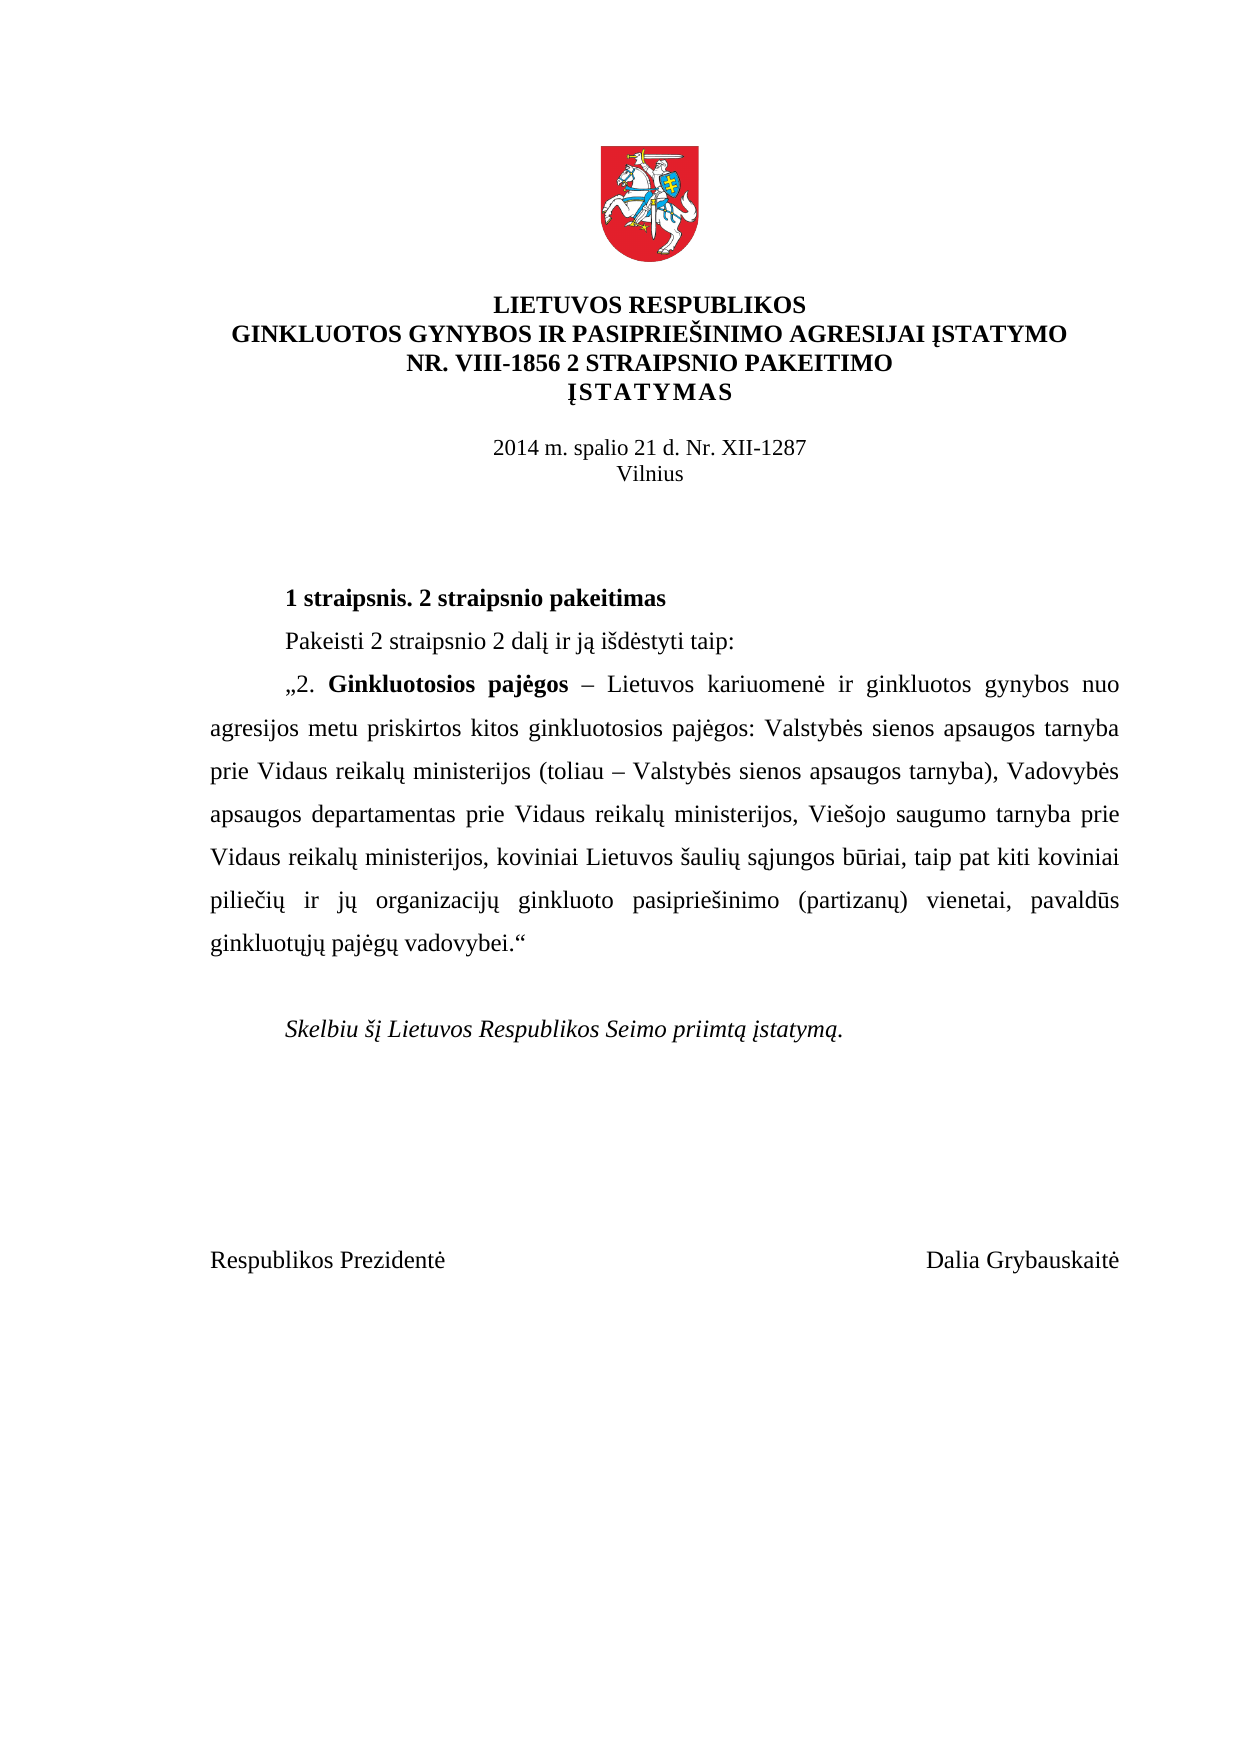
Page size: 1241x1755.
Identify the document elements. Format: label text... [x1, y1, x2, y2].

text Skelbiu šį Lietuvos Respublikos Seimo priimtą įstatymą. [210, 1014, 1120, 1043]
text Respublikos Prezidentė Dalia Grybauskaitė [210, 1245, 1120, 1274]
text ĮSTATYMAS [177, 377, 1122, 405]
text 1 straipsnis. 2 straipsnio pakeitimas [210, 583, 1120, 612]
text LIETUVOS RESPUBLIKOS [177, 290, 1122, 319]
text Pakeisti 2 straipsnio 2 dalį ir ją išdėstyti taip: [210, 626, 1120, 655]
text „2. Ginkluotosios pajėgos – Lietuvos kariuomenė ir ginkluotos gynybos nuo agresijos metu priskirtos kitos ginkluotosios pajėgos: Valstybės sienos apsaugos tarnyba prie Vidaus reikalų ministerijos (toliau – Valstybės sienos apsaugos tarnyba), Vadovybės apsaugos departamentas prie Vidaus reikalų ministerijos, Viešojo saugumo tarnyba prie Vidaus reikalų ministerijos, koviniai Lietuvos šaulių sąjungos būriai, taip pat kiti koviniai piliečių ir jų organizacijų ginkluoto pasipriešinimo (partizanų) vienetai, pavaldūs ginkluotųjų pajėgų vadovybei.“ [210, 669, 1120, 957]
text 2014 m. spalio 21 d. Nr. XII-1287 Vilnius [177, 434, 1122, 487]
text GINKLUOTOS GYNYBOS IR PASIPRIEŠINIMO AGRESIJAI ĮSTATYMO NR. VIII-1856 2 STRAIPSNIO PAKEITIMO [177, 319, 1122, 377]
